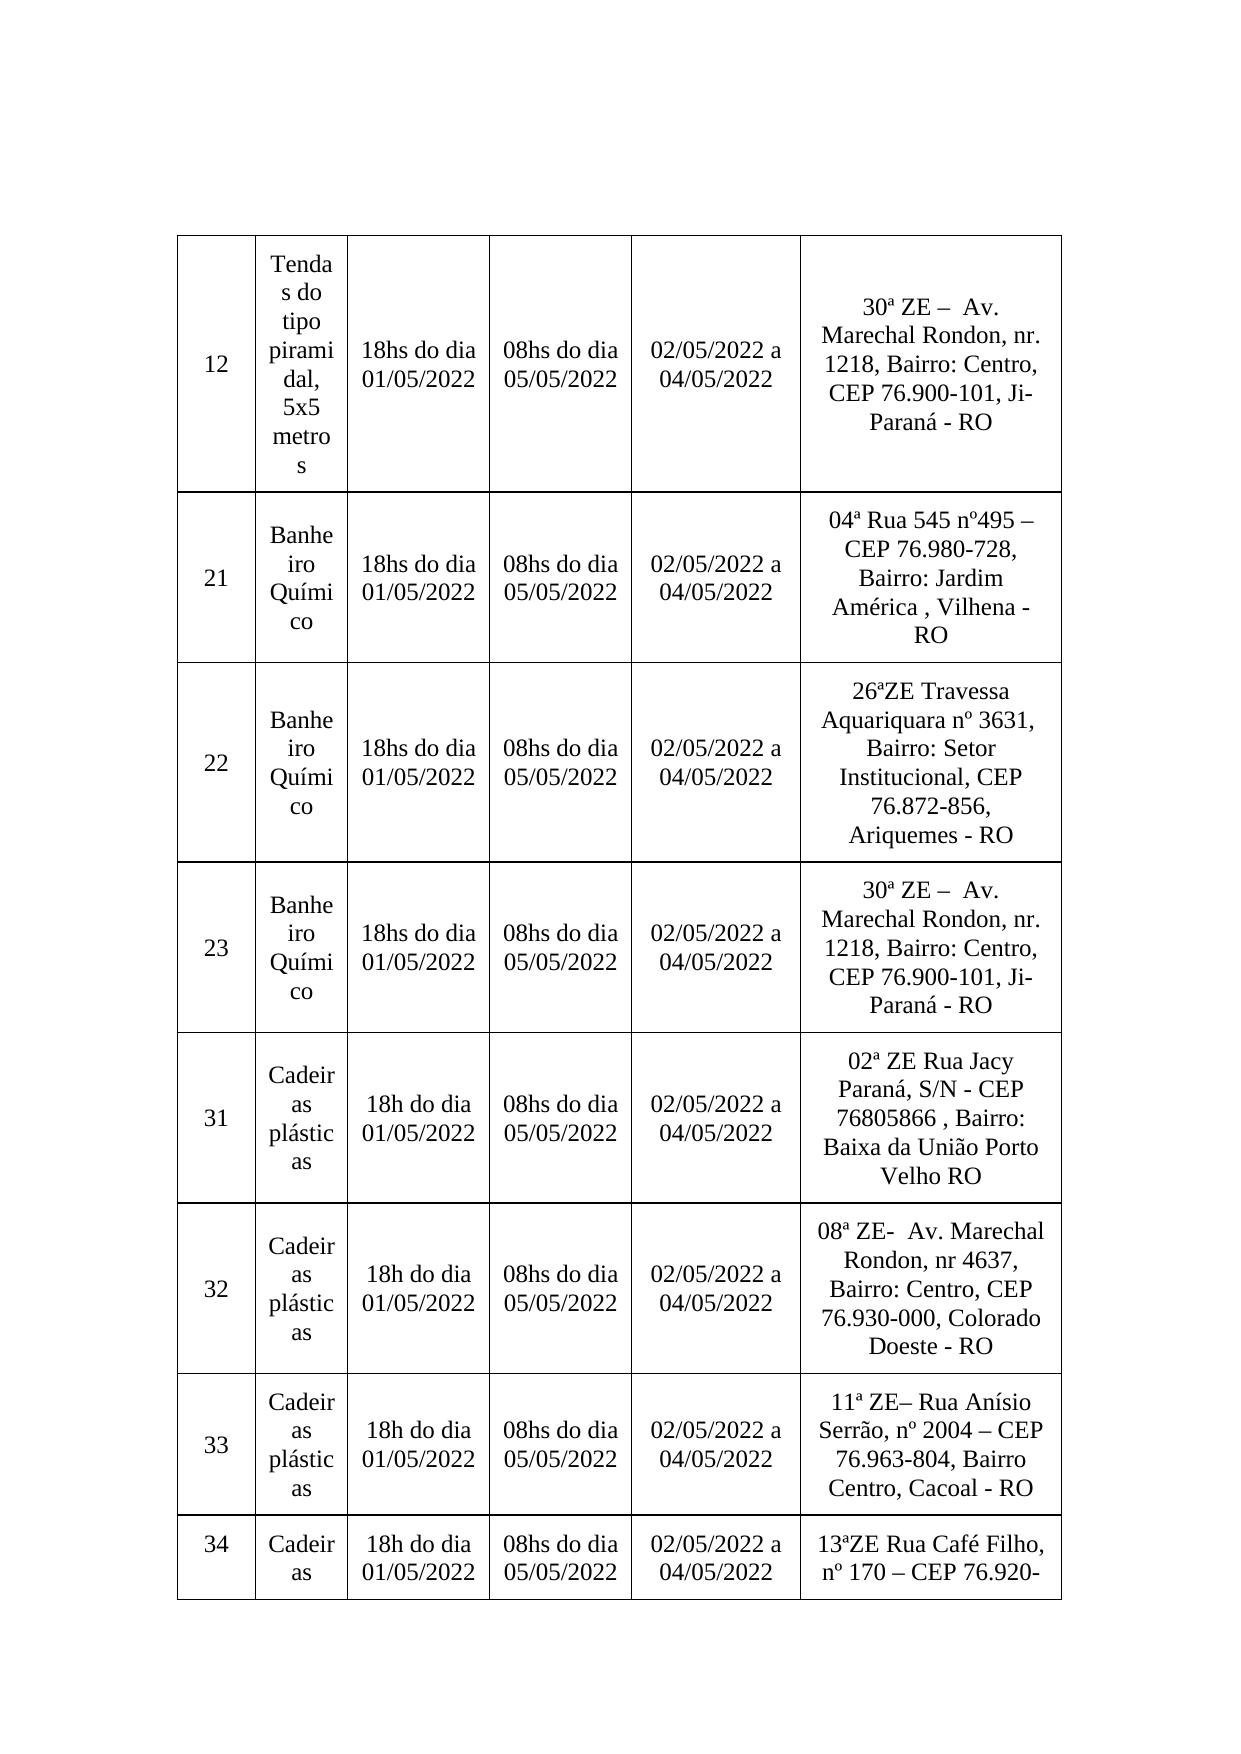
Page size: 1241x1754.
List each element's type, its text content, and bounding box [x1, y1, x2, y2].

table_cell 30ª ZE – Av. Marechal Rondon, nr. 1218, Bairro: Centro, CEP 76.900-101, Ji-Paraná - RO [801, 863, 1061, 1032]
table_cell 12 [178, 236, 255, 491]
table_cell 18hs do dia 01/05/2022 [348, 863, 489, 1032]
table_cell Tendas do tipo piramidal, 5x5 metros [256, 236, 347, 491]
table_cell 08ª ZE- Av. Marechal Rondon, nr 4637, Bairro: Centro, CEP 76.930-000, Colorado Doeste - RO [801, 1204, 1061, 1373]
table_cell 18hs do dia 01/05/2022 [348, 236, 489, 491]
table_cell 31 [178, 1033, 255, 1202]
table_cell 02/05/2022 a 04/05/2022 [632, 663, 800, 861]
table_cell 02/05/2022 a 04/05/2022 [632, 863, 800, 1032]
table_cell 02/05/2022 a 04/05/2022 [632, 1374, 800, 1514]
table_cell 13ªZE Rua Café Filho, nº 170 – CEP 76.920- [801, 1516, 1061, 1599]
table_cell 32 [178, 1204, 255, 1373]
table_cell 21 [178, 493, 255, 662]
table_cell 23 [178, 863, 255, 1032]
table_cell 08hs do dia 05/05/2022 [490, 236, 631, 491]
table_cell 04ª Rua 545 nº495 – CEP 76.980-728, Bairro: Jardim América , Vilhena - RO [801, 493, 1061, 662]
table_cell 18h do dia 01/05/2022 [348, 1033, 489, 1202]
table_cell 26ªZE Travessa Aquariquara nº 3631, Bairro: Setor Institucional, CEP 76.872-856, Ariquemes - RO [801, 663, 1061, 861]
table_cell 18h do dia 01/05/2022 [348, 1204, 489, 1373]
table_cell 18hs do dia 01/05/2022 [348, 663, 489, 861]
table_cell 34 [178, 1516, 255, 1599]
table_cell 33 [178, 1374, 255, 1514]
table_cell 11ª ZE– Rua Anísio Serrão, nº 2004 – CEP 76.963-804, Bairro Centro, Cacoal - RO [801, 1374, 1061, 1514]
table_cell Cadeiras [256, 1516, 347, 1599]
table_cell 08hs do dia 05/05/2022 [490, 493, 631, 662]
table_cell 18h do dia 01/05/2022 [348, 1516, 489, 1599]
table_cell 08hs do dia 05/05/2022 [490, 1033, 631, 1202]
table_cell 18hs do dia 01/05/2022 [348, 493, 489, 662]
table_cell 08hs do dia 05/05/2022 [490, 1204, 631, 1373]
table_cell Banheiro Químico [256, 493, 347, 662]
table_cell Banheiro Químico [256, 863, 347, 1032]
table_cell 02/05/2022 a 04/05/2022 [632, 1204, 800, 1373]
table_cell 08hs do dia 05/05/2022 [490, 1516, 631, 1599]
table_cell 02/05/2022 a 04/05/2022 [632, 493, 800, 662]
table_cell 08hs do dia 05/05/2022 [490, 663, 631, 861]
table_cell Cadeiras plásticas [256, 1033, 347, 1202]
table_cell 02ª ZE Rua Jacy Paraná, S/N - CEP 76805866 , Bairro: Baixa da União Porto Velho RO [801, 1033, 1061, 1202]
table_cell 02/05/2022 a 04/05/2022 [632, 1033, 800, 1202]
table_cell 02/05/2022 a 04/05/2022 [632, 1516, 800, 1599]
table_cell 22 [178, 663, 255, 861]
table_cell 18h do dia 01/05/2022 [348, 1374, 489, 1514]
table_cell Banheiro Químico [256, 663, 347, 861]
table_cell 08hs do dia 05/05/2022 [490, 1374, 631, 1514]
table_cell 02/05/2022 a 04/05/2022 [632, 236, 800, 491]
table_cell Cadeiras plásticas [256, 1204, 347, 1373]
table_cell 08hs do dia 05/05/2022 [490, 863, 631, 1032]
table_cell Cadeiras plásticas [256, 1374, 347, 1514]
table_cell 30ª ZE – Av. Marechal Rondon, nr. 1218, Bairro: Centro, CEP 76.900-101, Ji-Paraná - RO [801, 236, 1061, 491]
